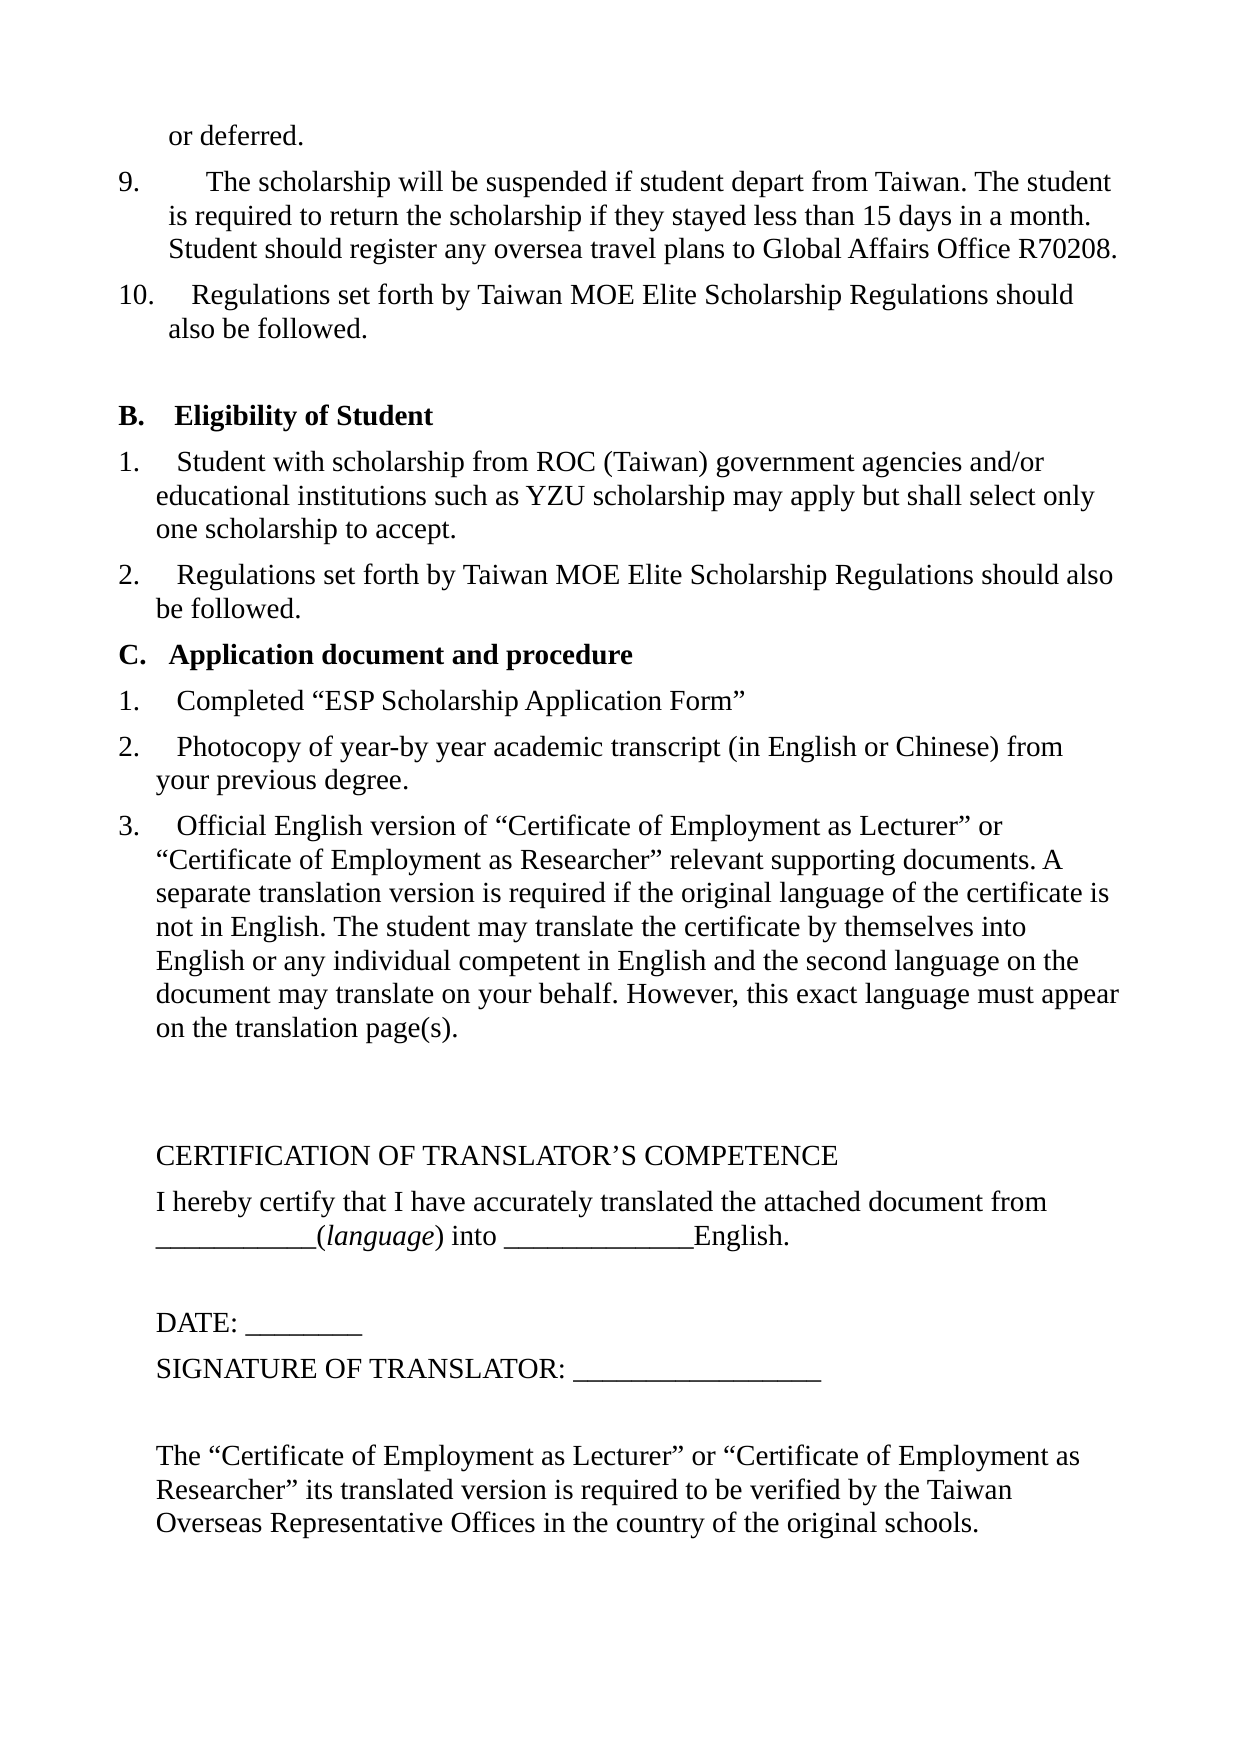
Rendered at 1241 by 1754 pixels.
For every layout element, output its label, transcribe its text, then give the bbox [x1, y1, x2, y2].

text C. Application document and procedure [118, 637, 1122, 670]
text SIGNATURE OF TRANSLATOR: _________________ [156, 1351, 1122, 1385]
text DATE: ________ [156, 1305, 1122, 1339]
text 2. Regulations set forth by Taiwan MOE Elite Scholarship Regulations should also be followed. [118, 557, 1122, 624]
text 1. Completed “ESP Scholarship Application Form” [118, 683, 1122, 716]
text The “Certificate of Employment as Lecturer” or “Certificate of Employment as Researcher” its translated version is required to be verified by the Taiwan Overseas Representative Offices in the country of the original schools. [156, 1438, 1122, 1539]
text or deferred. [118, 118, 1122, 152]
text 10. Regulations set forth by Taiwan MOE Elite Scholarship Regulations should also be followed. [118, 277, 1122, 344]
text 3. Official English version of “Certificate of Employment as Lecturer” or “Certificate of Employment as Researcher” relevant supporting documents. A separate translation version is required if the original language of the certificate is not in English. The student may translate the certificate by themselves into English or any individual competent in English and the second language on the document may translate on your behalf. However, this exact language must appear on the translation page(s). [118, 808, 1122, 1043]
text 9. The scholarship will be suspended if student depart from Taiwan. The student is required to return the scholarship if they stayed less than 15 days in a month. Student should register any oversea travel plans to Global Affairs Office R70208. [118, 164, 1122, 265]
text B. Eligibility of Student [118, 398, 1122, 432]
text 2. Photocopy of year-by year academic transcript (in English or Chinese) from your previous degree. [118, 729, 1122, 796]
text I hereby certify that I have accurately translated the attached document from ___________(language) into _____________English. [156, 1184, 1122, 1251]
text 1. Student with scholarship from ROC (Taiwan) government agencies and/or educational institutions such as YZU scholarship may apply but shall select only one scholarship to accept. [118, 444, 1122, 545]
text CERTIFICATION OF TRANSLATOR’S COMPETENCE [156, 1138, 1122, 1172]
